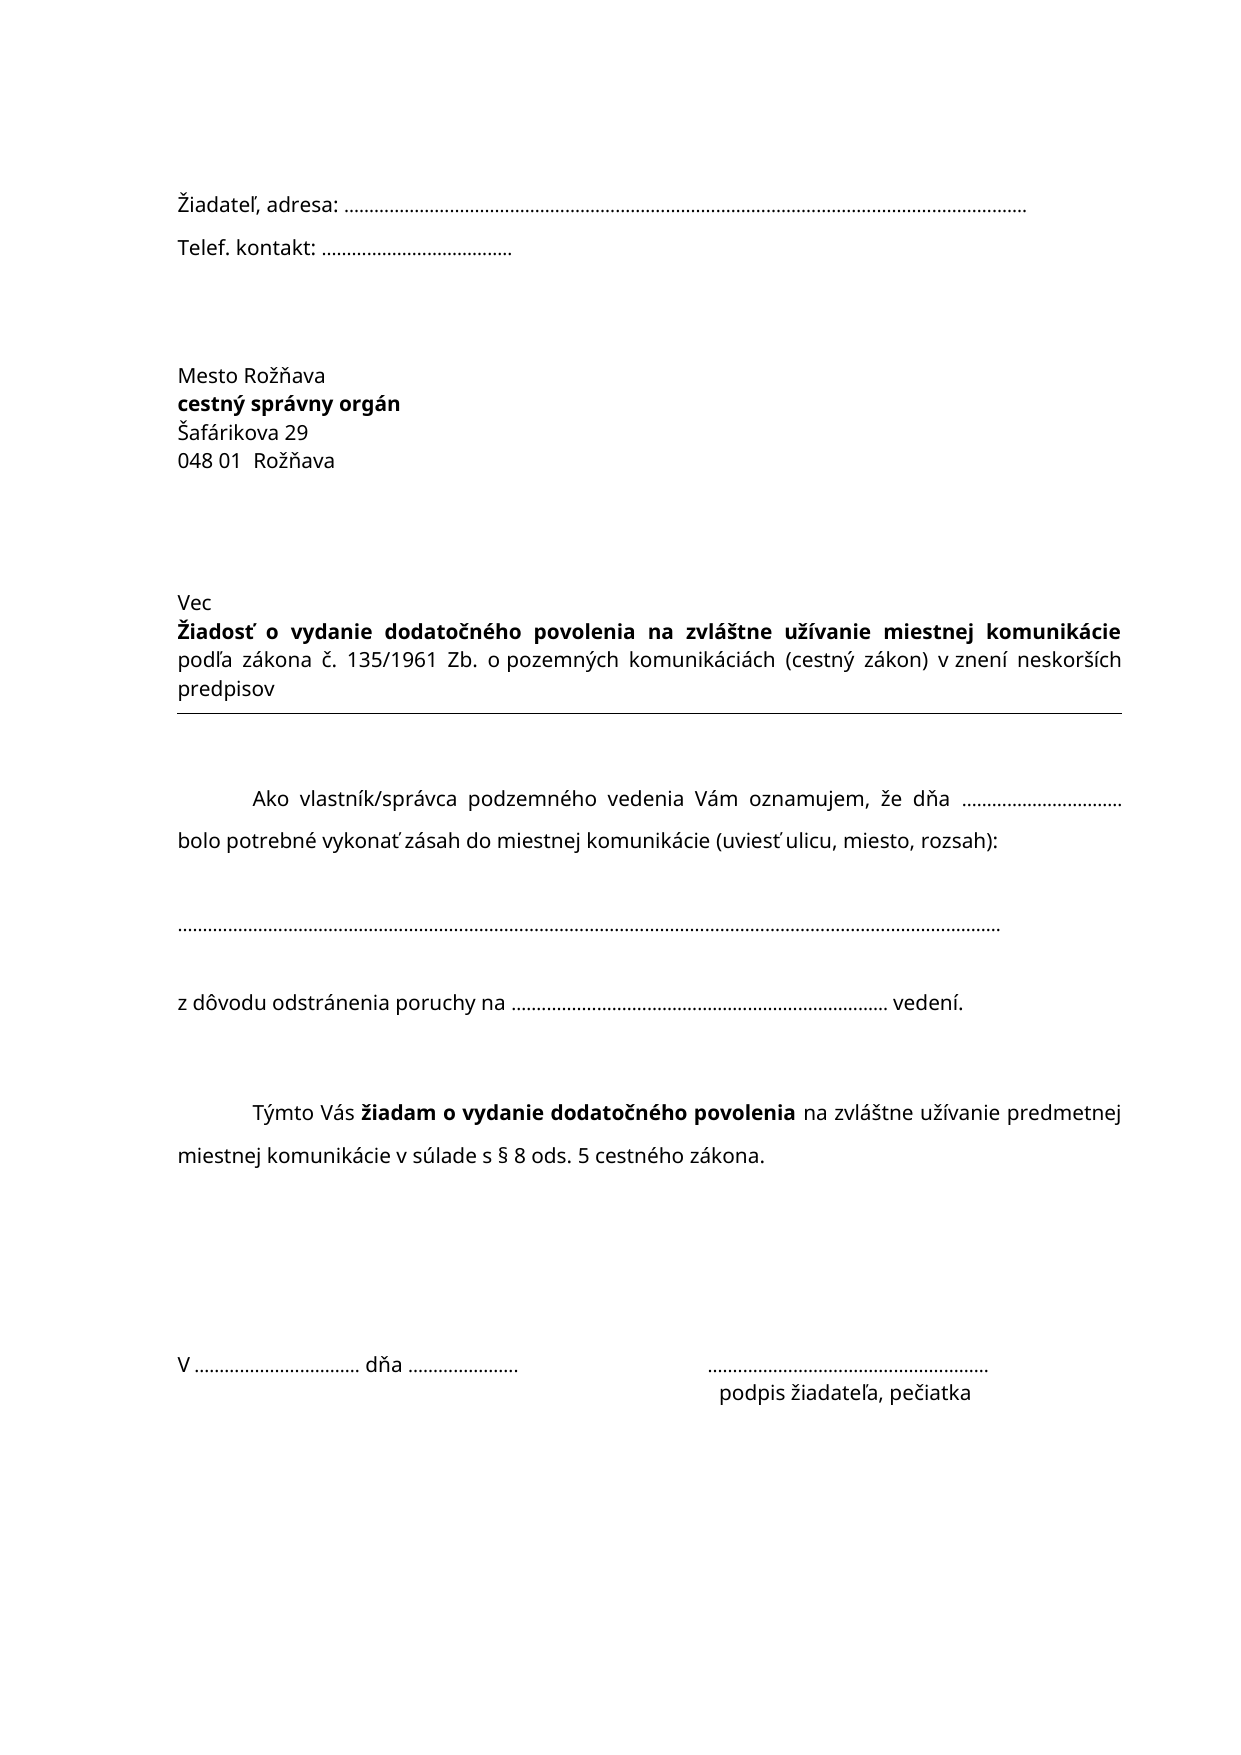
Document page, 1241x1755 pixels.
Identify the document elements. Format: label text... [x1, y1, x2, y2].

text V ................................. dňa ...................... ........................................................ [177, 1350, 1122, 1378]
text Týmto Vás žiadam o vydanie dodatočného povolenia na zvláštne užívanie predmetnej miestnej komunikácie v súlade s § 8 ods. 5 cestného zákona. [177, 1098, 1122, 1169]
text Ako vlastník/správca podzemného vedenia Vám oznamujem, že dňa ................................ bolo potrebné vykonať zásah do miestnej komunikácie (uviesť ulicu, miesto, rozsah): [177, 784, 1122, 855]
text .................................................................................................................................................................... [177, 912, 1122, 937]
text Šafárikova 29 [177, 418, 1122, 446]
text podpis žiadateľa, pečiatka [177, 1378, 1122, 1407]
subtitle Mesto Rožňava [177, 361, 1122, 389]
text Žiadateľ, adresa: ........................................................................................................................................ [177, 190, 1122, 219]
text z dôvodu odstránenia poruchy na ........................................................................... vedení. [177, 988, 1122, 1016]
text 048 01 Rožňava [177, 446, 1122, 474]
subtitle Žiadosť o vydanie dodatočného povolenia na zvláštne užívanie miestnej komunikácie podľa zákona č. 135/1961 Zb. o pozemných komunikáciách (cestný zákon) v znení neskorších predpisov [177, 617, 1122, 702]
text Telef. kontakt: ...................................... [177, 233, 1122, 261]
subtitle cestný správny orgán [177, 389, 1122, 418]
text Vec [177, 588, 1122, 617]
